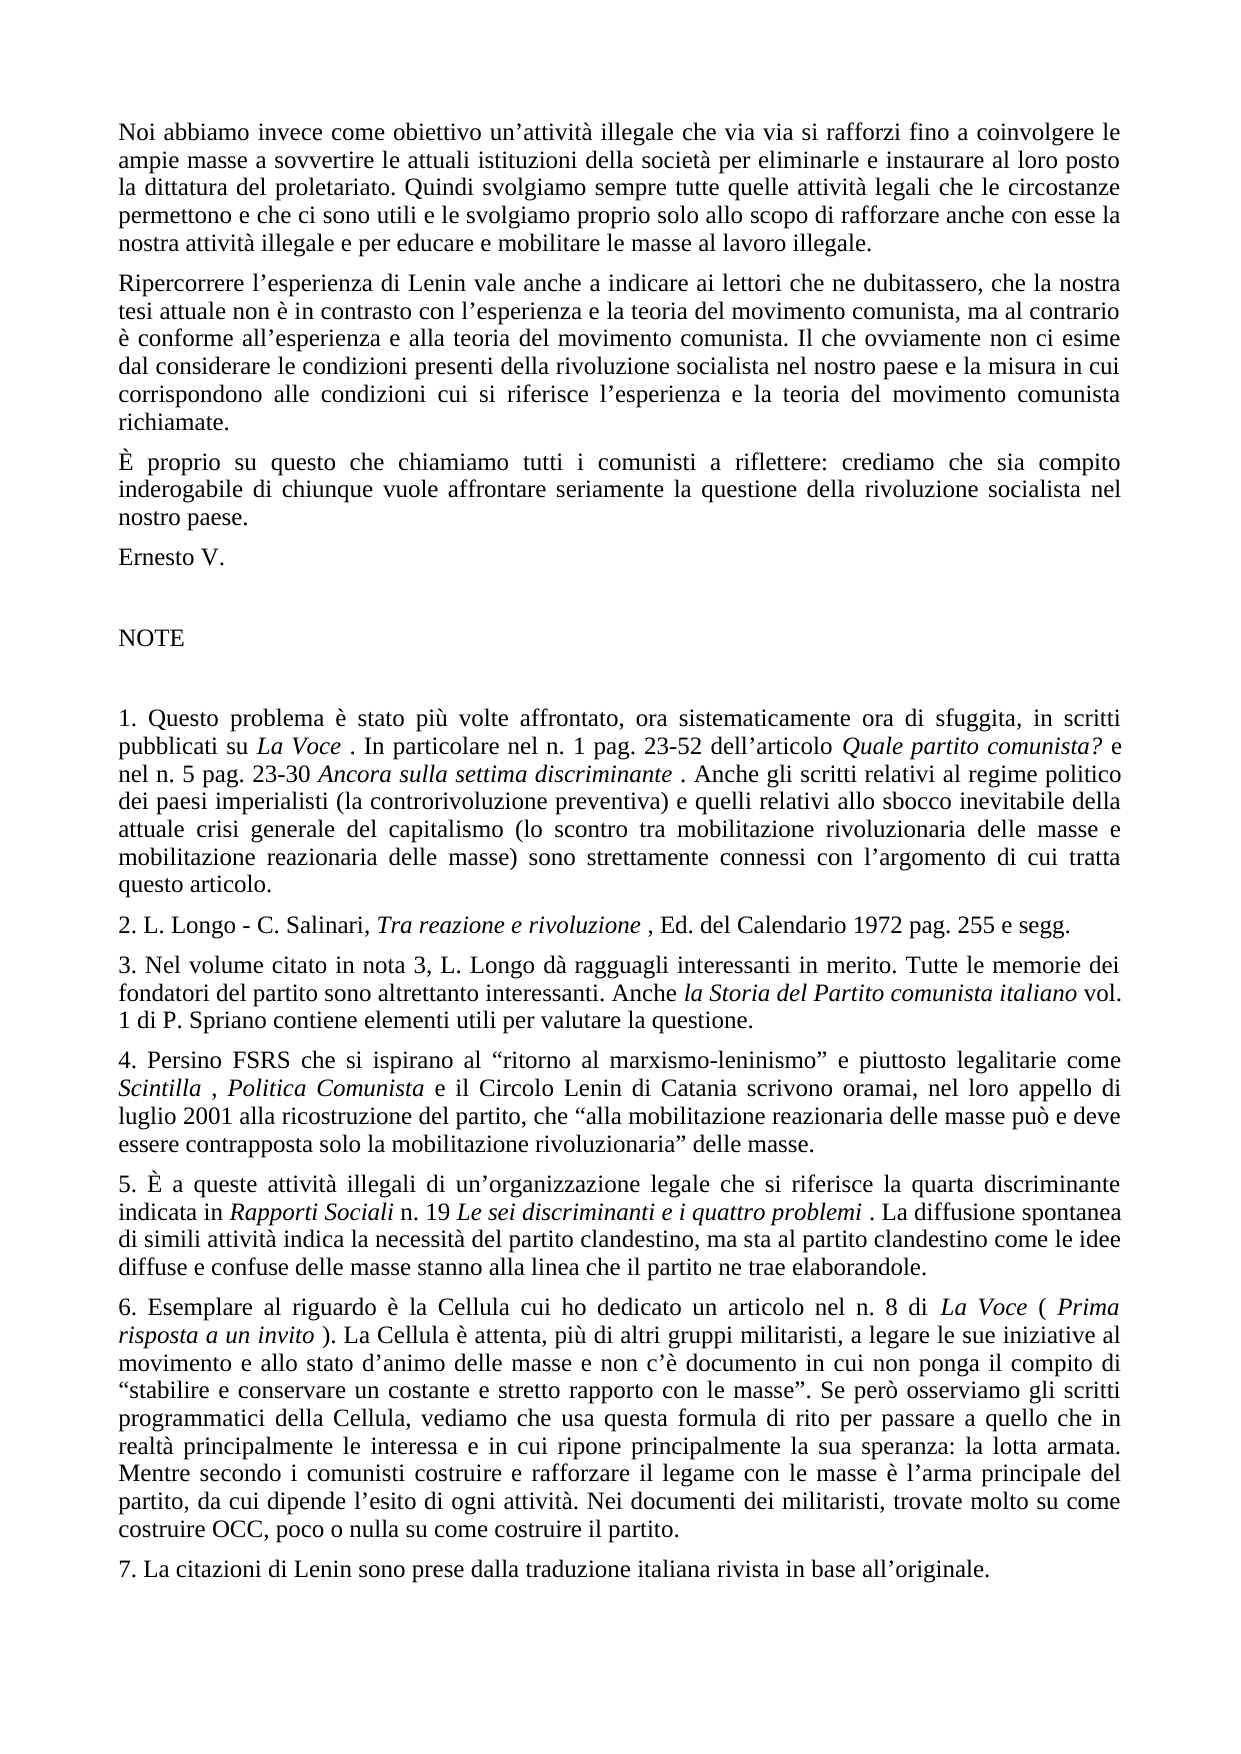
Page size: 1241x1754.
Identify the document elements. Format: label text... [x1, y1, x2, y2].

text 3. Nel volume citato in nota 3, L. Longo dà ragguagli interessanti in merito. Tutte le memorie dei fondatori del partito sono altrettanto interessanti. Anche la Storia del Partito comunista italiano vol. 1 di P. Spriano contiene elementi utili per valutare la questione. [118, 951, 1122, 1034]
text Ripercorrere l’esperienza di Lenin vale anche a indicare ai lettori che ne dubitassero, che la nostra tesi attuale non è in contrasto con l’esperienza e la teoria del movimento comunista, ma al contrario è conforme all’esperienza e alla teoria del movimento comunista. Il che ovviamente non ci esime dal considerare le condizioni presenti della rivoluzione socialista nel nostro paese e la misura in cui corrispondono alle condizioni cui si riferisce l’esperienza e la teoria del movimento comunista richiamate. [118, 269, 1122, 435]
text 2. L. Longo - C. Salinari, Tra reazione e rivoluzione , Ed. del Calendario 1972 pag. 255 e segg. [118, 911, 1122, 938]
text 4. Persino FSRS che si ispirano al “ritorno al marxismo-leninismo” e piuttosto legalitarie come Scintilla , Politica Comunista e il Circolo Lenin di Catania scrivono oramai, nel loro appello di luglio 2001 alla ricostruzione del partito, che “alla mobilitazione reazionaria delle masse può e deve essere contrapposta solo la mobilitazione rivoluzionaria” delle masse. [118, 1047, 1122, 1157]
text 5. È a queste attività illegali di un’organizzazione legale che si riferisce la quarta discriminante indicata in Rapporti Sociali n. 19 Le sei discriminanti e i quattro problemi . La diffusione spontanea di simili attività indica la necessità del partito clandestino, ma sta al partito clandestino come le idee diffuse e confuse delle masse stanno alla linea che il partito ne trae elaborandole. [118, 1170, 1122, 1281]
text È proprio su questo che chiamiamo tutti i comunisti a riflettere: crediamo che sia compito inderogabile di chiunque vuole affrontare seriamente la questione della rivoluzione socialista nel nostro paese. [118, 448, 1122, 531]
text 7. La citazioni di Lenin sono prese dalla traduzione italiana rivista in base all’originale. [118, 1555, 1122, 1583]
text Noi abbiamo invece come obiettivo un’attività illegale che via via si rafforzi fino a coinvolgere le ampie masse a sovvertire le attuali istituzioni della società per eliminarle e instaurare al loro posto la dittatura del proletariato. Quindi svolgiamo sempre tutte quelle attività legali che le circostanze permettono e che ci sono utili e le svolgiamo proprio solo allo scopo di rafforzare anche con esse la nostra attività illegale e per educare e mobilitare le masse al lavoro illegale. [118, 118, 1122, 257]
text Ernesto V. [118, 543, 1122, 571]
text 6. Esemplare al riguardo è la Cellula cui ho dedicato un articolo nel n. 8 di La Voce ( Prima risposta a un invito ). La Cellula è attenta, più di altri gruppi militaristi, a legare le sue iniziative al movimento e allo stato d’animo delle masse e non c’è documento in cui non ponga il compito di “stabilire e conservare un costante e stretto rapporto con le masse”. Se però osserviamo gli scritti programmatici della Cellula, vediamo che usa questa formula di rito per passare a quello che in realtà principalmente le interessa e in cui ripone principalmente la sua speranza: la lotta armata. Mentre secondo i comunisti costruire e rafforzare il legame con le masse è l’arma principale del partito, da cui dipende l’esito di ogni attività. Nei documenti dei militaristi, trovate molto su come costruire OCC, poco o nulla su come costruire il partito. [118, 1293, 1122, 1543]
text NOTE [118, 624, 1122, 652]
text 1. Questo problema è stato più volte affrontato, ora sistematicamente ora di sfuggita, in scritti pubblicati su La Voce . In particolare nel n. 1 pag. 23-52 dell’articolo Quale partito comunista? e nel n. 5 pag. 23-30 Ancora sulla settima discriminante . Anche gli scritti relativi al regime politico dei paesi imperialisti (la controrivoluzione preventiva) e quelli relativi allo sbocco inevitabile della attuale crisi generale del capitalismo (lo scontro tra mobilitazione rivoluzionaria delle masse e mobilitazione reazionaria delle masse) sono strettamente connessi con l’argomento di cui tratta questo articolo. [118, 704, 1122, 898]
